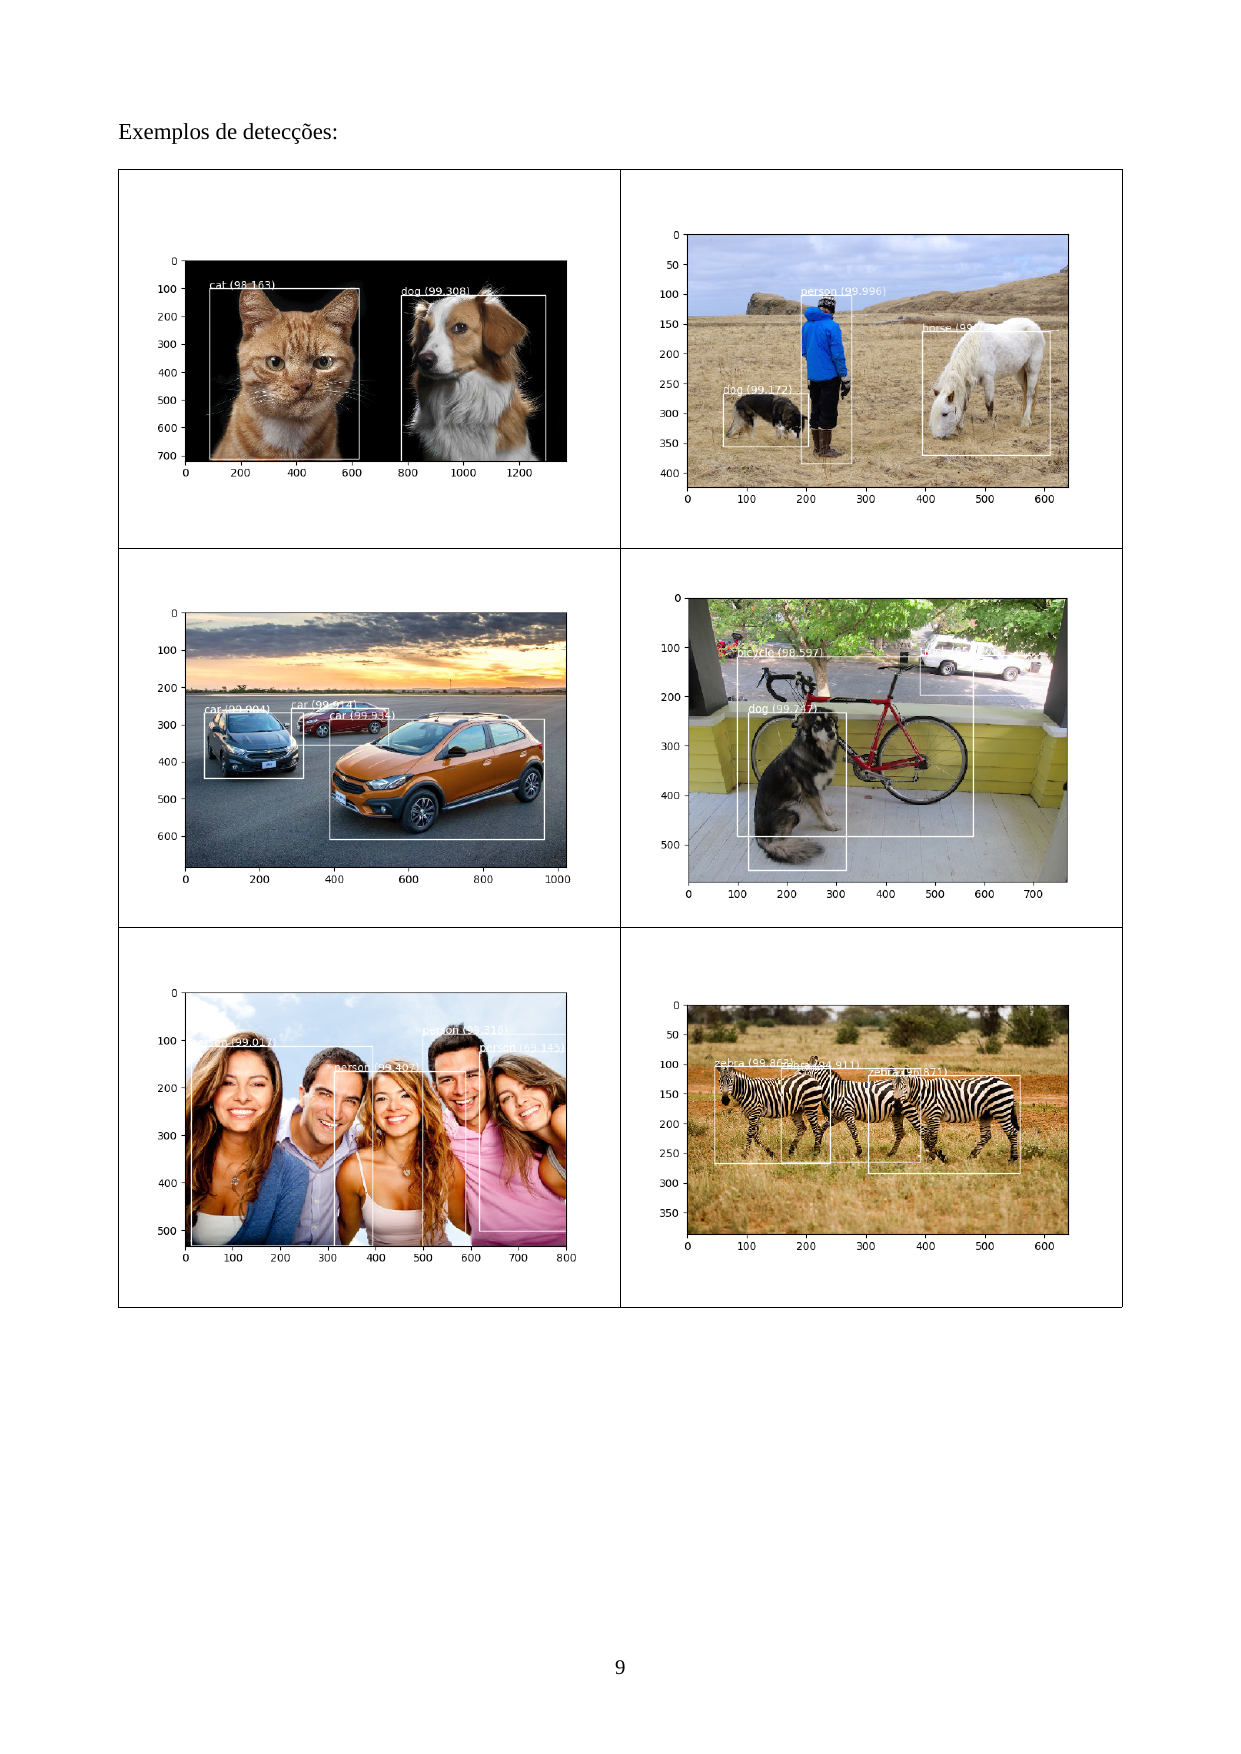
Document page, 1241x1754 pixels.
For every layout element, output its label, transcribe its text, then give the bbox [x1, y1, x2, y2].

picture [625, 174, 1117, 543]
picture [625, 553, 1117, 922]
picture [123, 174, 615, 543]
picture [625, 933, 1117, 1301]
picture [123, 553, 615, 922]
table_header [119, 170, 620, 548]
table_cell [119, 549, 620, 927]
table_cell [621, 549, 1122, 927]
table_cell [621, 928, 1122, 1307]
text Exemplos de detecções: [118, 118, 1122, 144]
table_cell [119, 928, 620, 1307]
picture [123, 933, 615, 1301]
table_header [621, 170, 1122, 548]
